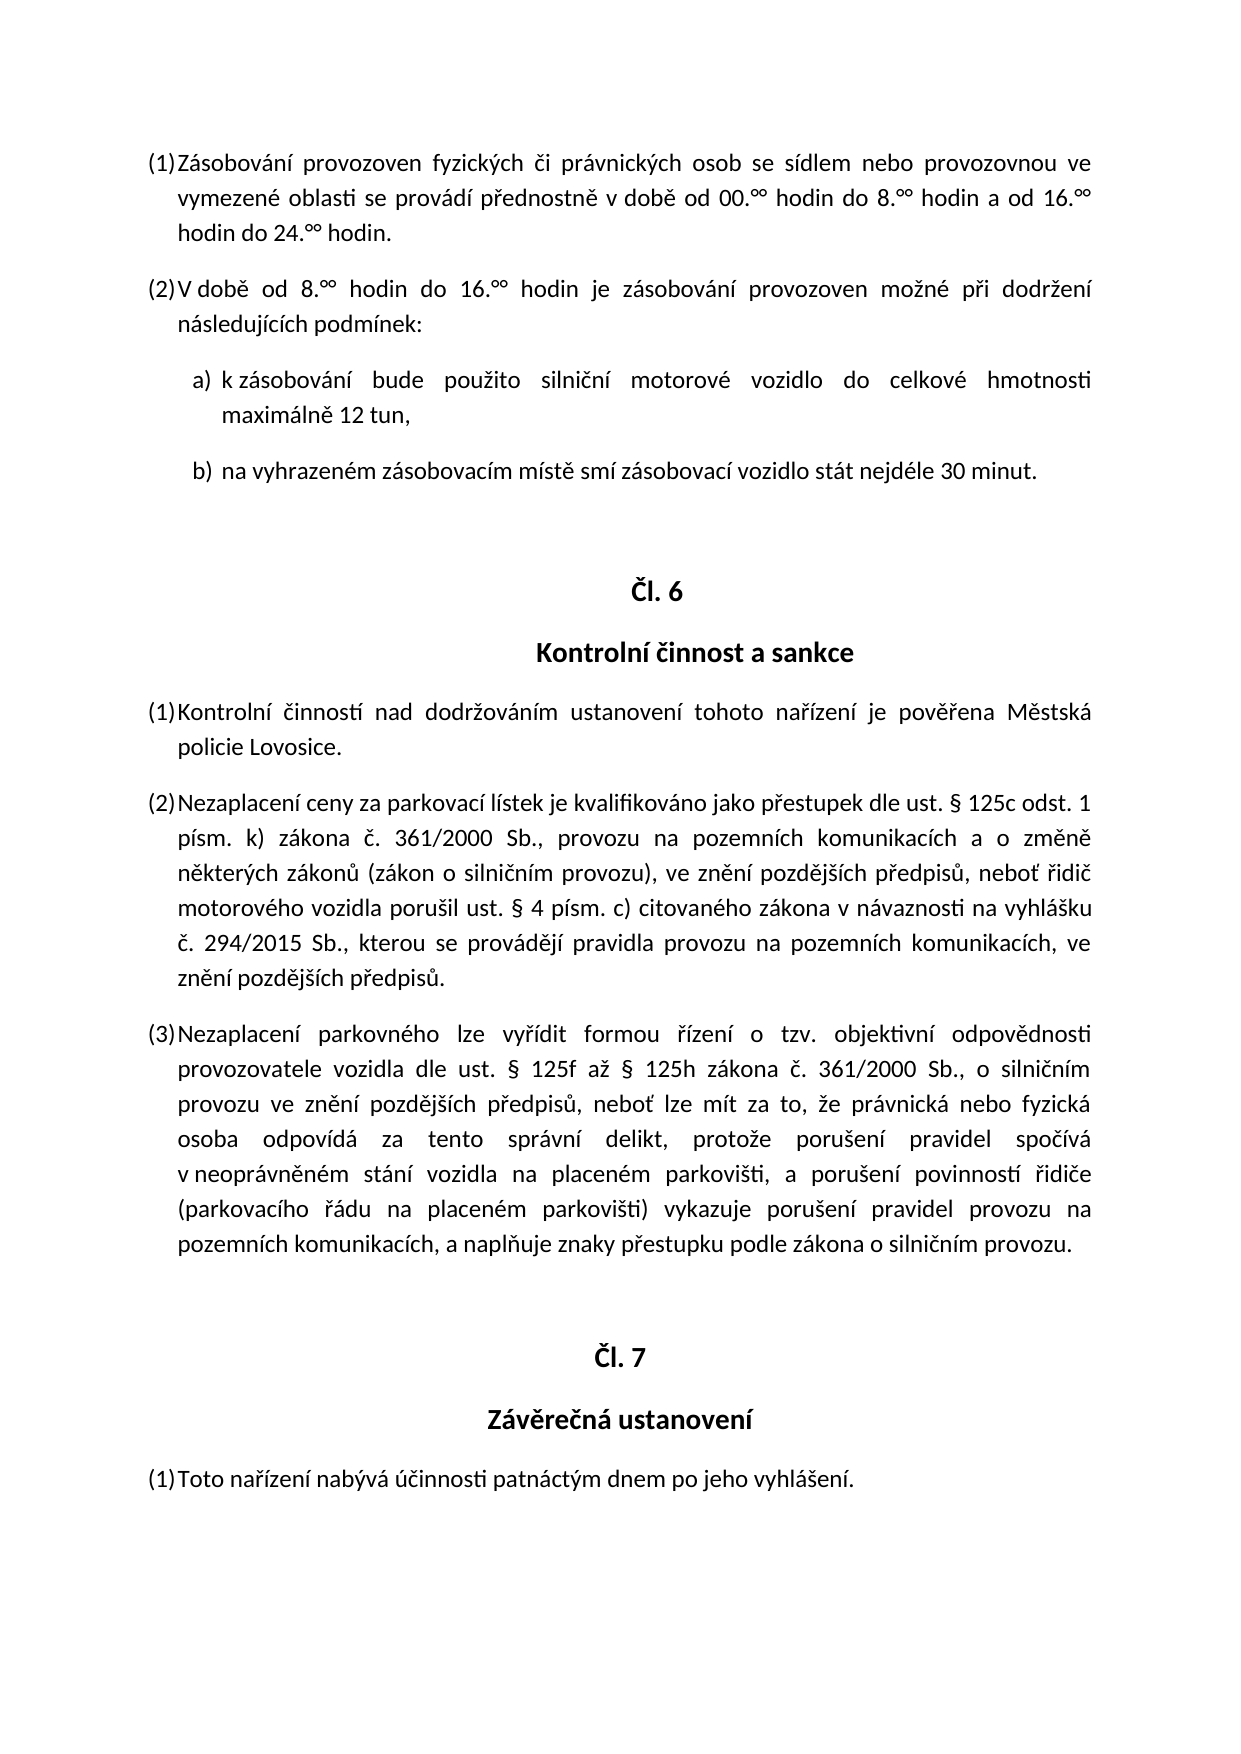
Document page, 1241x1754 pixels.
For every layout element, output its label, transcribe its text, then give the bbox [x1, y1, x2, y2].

list V době od 8.°° hodin do 16.°° hodin je zásobování provozoven možné při dodržení následujících podmínek: [148, 273, 1093, 339]
list Kontrolní činností nad dodržováním ustanovení tohoto nařízení je pověřena Městská policie Lovosice. [148, 696, 1093, 762]
text Závěrečná ustanovení [148, 1401, 1093, 1437]
list Nezaplacení ceny za parkovací lístek je kvalifikováno jako přestupek dle ust. § 125c odst. 1 písm. k) zákona č. 361/2000 Sb., provozu na pozemních komunikacích a o změně některých zákonů (zákon o silničním provozu), ve znění pozdějších předpisů, neboť řidič motorového vozidla porušil ust. § 4 písm. c) citovaného zákona v návaznosti na vyhlášku č. 294/2015 Sb., kterou se provádějí pravidla provozu na pozemních komunikacích, ve znění pozdějších předpisů. [148, 787, 1093, 993]
list na vyhrazeném zásobovacím místě smí zásobovací vozidlo stát nejdéle 30 minut. [192, 455, 1093, 486]
text Čl. 6 [221, 573, 1093, 608]
list Toto nařízení nabývá účinnosti patnáctým dnem po jeho vyhlášení. [148, 1463, 1093, 1494]
list Zásobování provozoven fyzických či právnických osob se sídlem nebo provozovnou ve vymezené oblasti se provádí přednostně v době od 00.°° hodin do 8.°° hodin a od 16.°° hodin do 24.°° hodin. [148, 148, 1093, 248]
text Kontrolní činnost a sankce [298, 634, 1093, 670]
list k zásobování bude použito silniční motorové vozidlo do celkové hmotnosti maximálně 12 tun, [192, 364, 1093, 430]
text Čl. 7 [148, 1339, 1093, 1375]
list Nezaplacení parkovného lze vyřídit formou řízení o tzv. objektivní odpovědnosti provozovatele vozidla dle ust. § 125f až § 125h zákona č. 361/2000 Sb., o silničním provozu ve znění pozdějších předpisů, neboť lze mít za to, že právnická nebo fyzická osoba odpovídá za tento správní delikt, protože porušení pravidel spočívá v neoprávněném stání vozidla na placeném parkovišti, a porušení povinností řidiče (parkovacího řádu na placeném parkovišti) vykazuje porušení pravidel provozu na pozemních komunikacích, a naplňuje znaky přestupku podle zákona o silničním provozu. [148, 1018, 1093, 1258]
